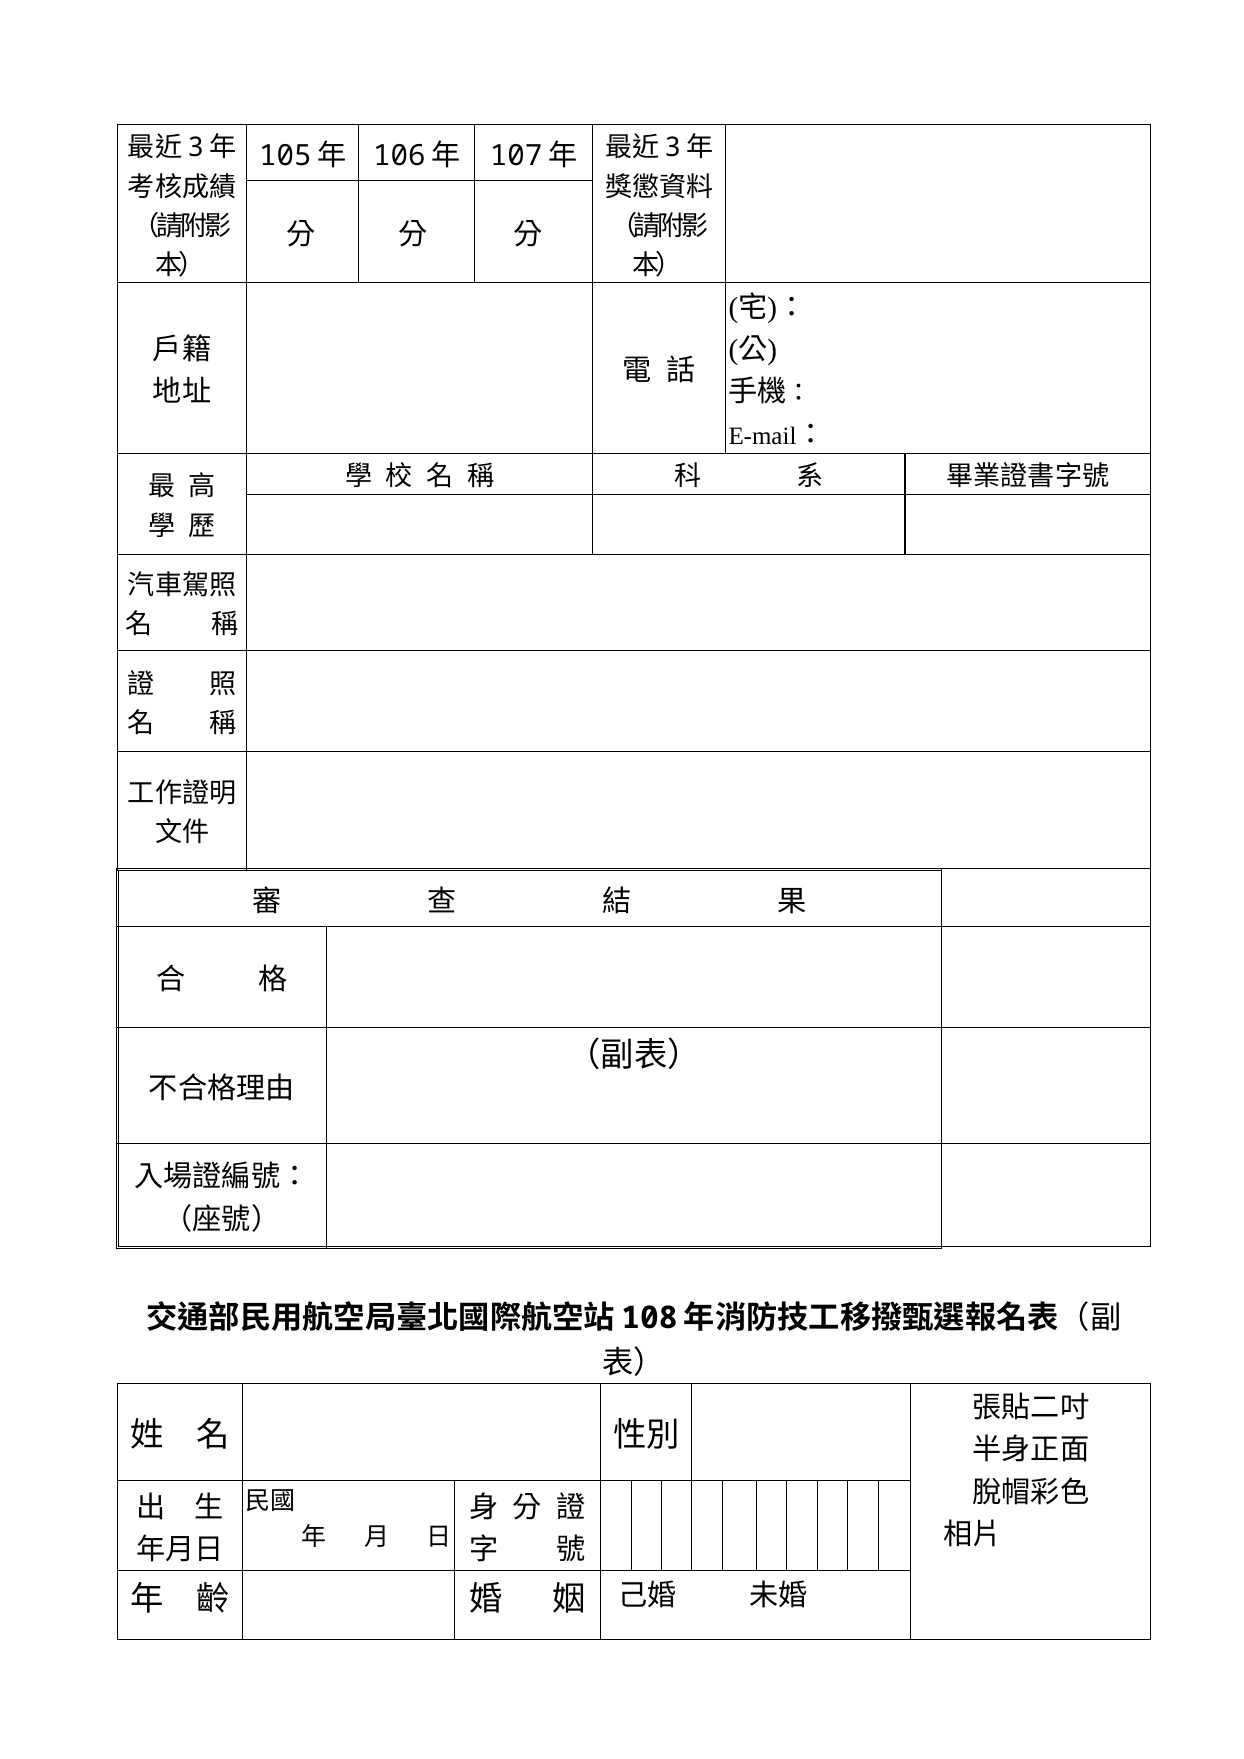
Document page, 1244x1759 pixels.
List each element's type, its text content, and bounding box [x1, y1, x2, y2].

table_header [692, 1384, 910, 1479]
table_header 性別 [601, 1384, 691, 1479]
table_cell [942, 1028, 1150, 1143]
table_cell 汽車駕照名 稱 [118, 555, 246, 650]
table_cell 己婚 未婚 [601, 1571, 910, 1638]
table_cell [327, 927, 941, 1027]
table_cell [906, 495, 1150, 553]
table_cell [726, 125, 1150, 282]
table_cell 民國 年 月 日 [243, 1481, 454, 1570]
table_cell 科 系 [593, 454, 904, 494]
table_cell 不合格理由 [119, 1028, 326, 1143]
table_cell [757, 1481, 786, 1570]
table_cell [247, 283, 592, 452]
table_cell (宅)： (公) 手機： E-mail： [726, 283, 1150, 452]
table_cell [247, 495, 592, 553]
table_cell [818, 1481, 847, 1570]
table_cell 戶籍 地址 [118, 283, 246, 452]
table_cell 入場證編號： （座號） [119, 1144, 326, 1246]
table_cell 107年 [475, 125, 592, 180]
table_cell 審 查 結 果 [119, 871, 941, 926]
table_cell [942, 869, 1150, 926]
table_cell 合 格 [119, 927, 326, 1027]
text 交通部民用航空局臺北國際航空站108年消防技工移撥甄選報名表（副表） [118, 1292, 1149, 1382]
table_cell 105年 [247, 125, 358, 180]
table_cell 分 [247, 181, 358, 282]
table_cell 分 [359, 181, 474, 282]
table_cell 電 話 [593, 283, 725, 452]
table_cell [848, 1481, 878, 1570]
table_cell [247, 555, 1150, 650]
table_cell [879, 1481, 910, 1570]
table_cell 婚 姻 [455, 1571, 600, 1638]
table_cell 分 [475, 181, 592, 282]
table_cell 工作證明文件 [118, 752, 246, 868]
table_cell [327, 1144, 941, 1246]
table_cell 畢業證書字號 [906, 454, 1150, 494]
table_cell [593, 495, 904, 553]
table_cell [243, 1571, 454, 1638]
table_cell [787, 1481, 817, 1570]
table_cell [247, 651, 1150, 751]
table_cell [692, 1481, 722, 1570]
table_cell [247, 752, 1150, 868]
table_cell 最近3年 獎懲資料（請附影本） [593, 125, 725, 282]
table_header 姓 名 [118, 1384, 242, 1479]
table_cell [662, 1481, 691, 1570]
table_cell 學 校 名 稱 [247, 454, 592, 494]
table_cell [942, 927, 1150, 1027]
table_header 張貼二吋 半身正面 脫帽彩色 相片 [911, 1384, 1150, 1638]
table_cell 106年 [359, 125, 474, 180]
table_cell 最 高 學 歷 [118, 454, 246, 553]
table_cell （副表） [327, 1028, 941, 1143]
table_cell 身 分 證 字 號 [455, 1481, 600, 1570]
table_cell 證 照 名 稱 [118, 651, 246, 751]
table_cell [723, 1481, 756, 1570]
table_cell 最近3年 考核成績（請附影本） [118, 125, 246, 282]
table_cell 年 齡 [118, 1571, 242, 1638]
table_cell 出 生 年月日 [118, 1481, 242, 1570]
table_cell [942, 1144, 1150, 1246]
table_cell [601, 1481, 631, 1570]
table_header [243, 1384, 600, 1479]
table_cell [632, 1481, 661, 1570]
